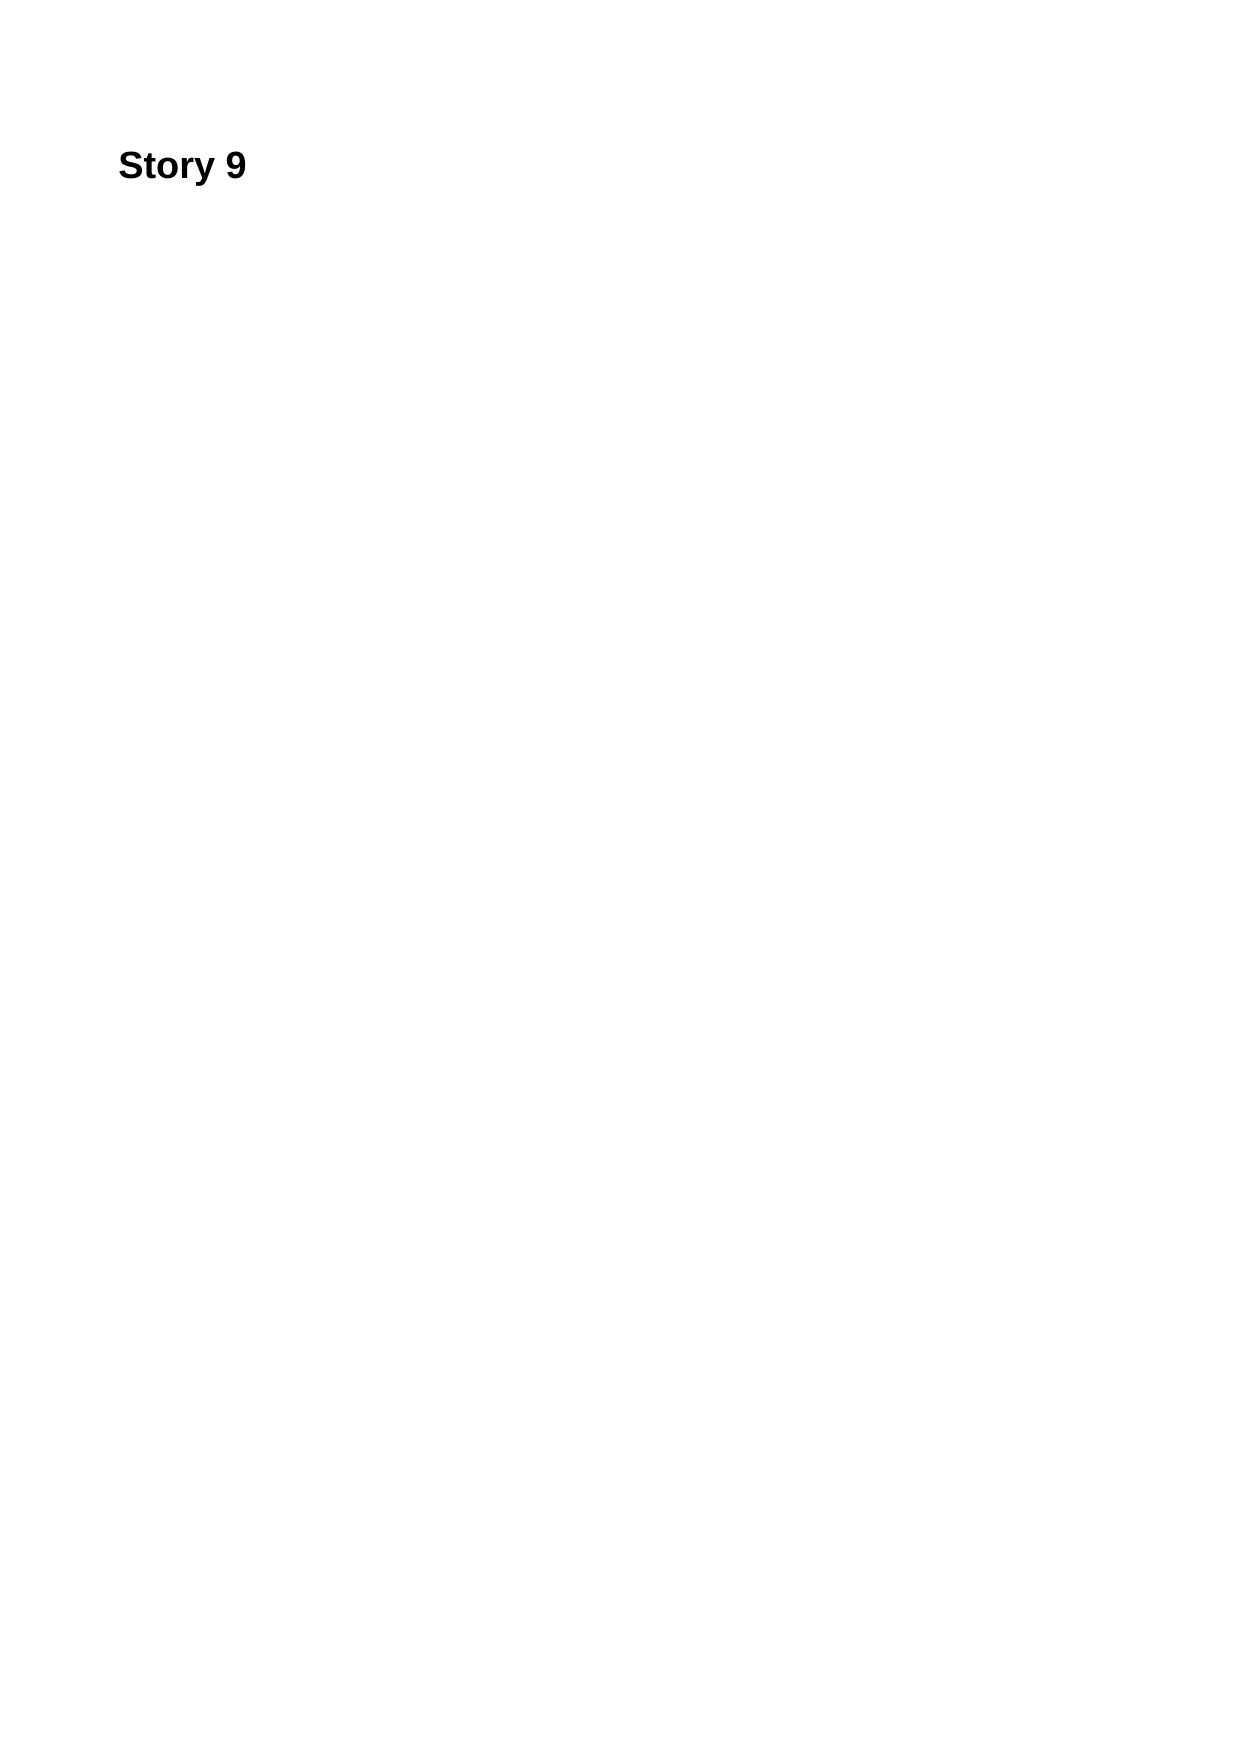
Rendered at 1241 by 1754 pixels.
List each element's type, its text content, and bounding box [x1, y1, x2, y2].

subtitle Story 9 [118, 143, 1122, 187]
